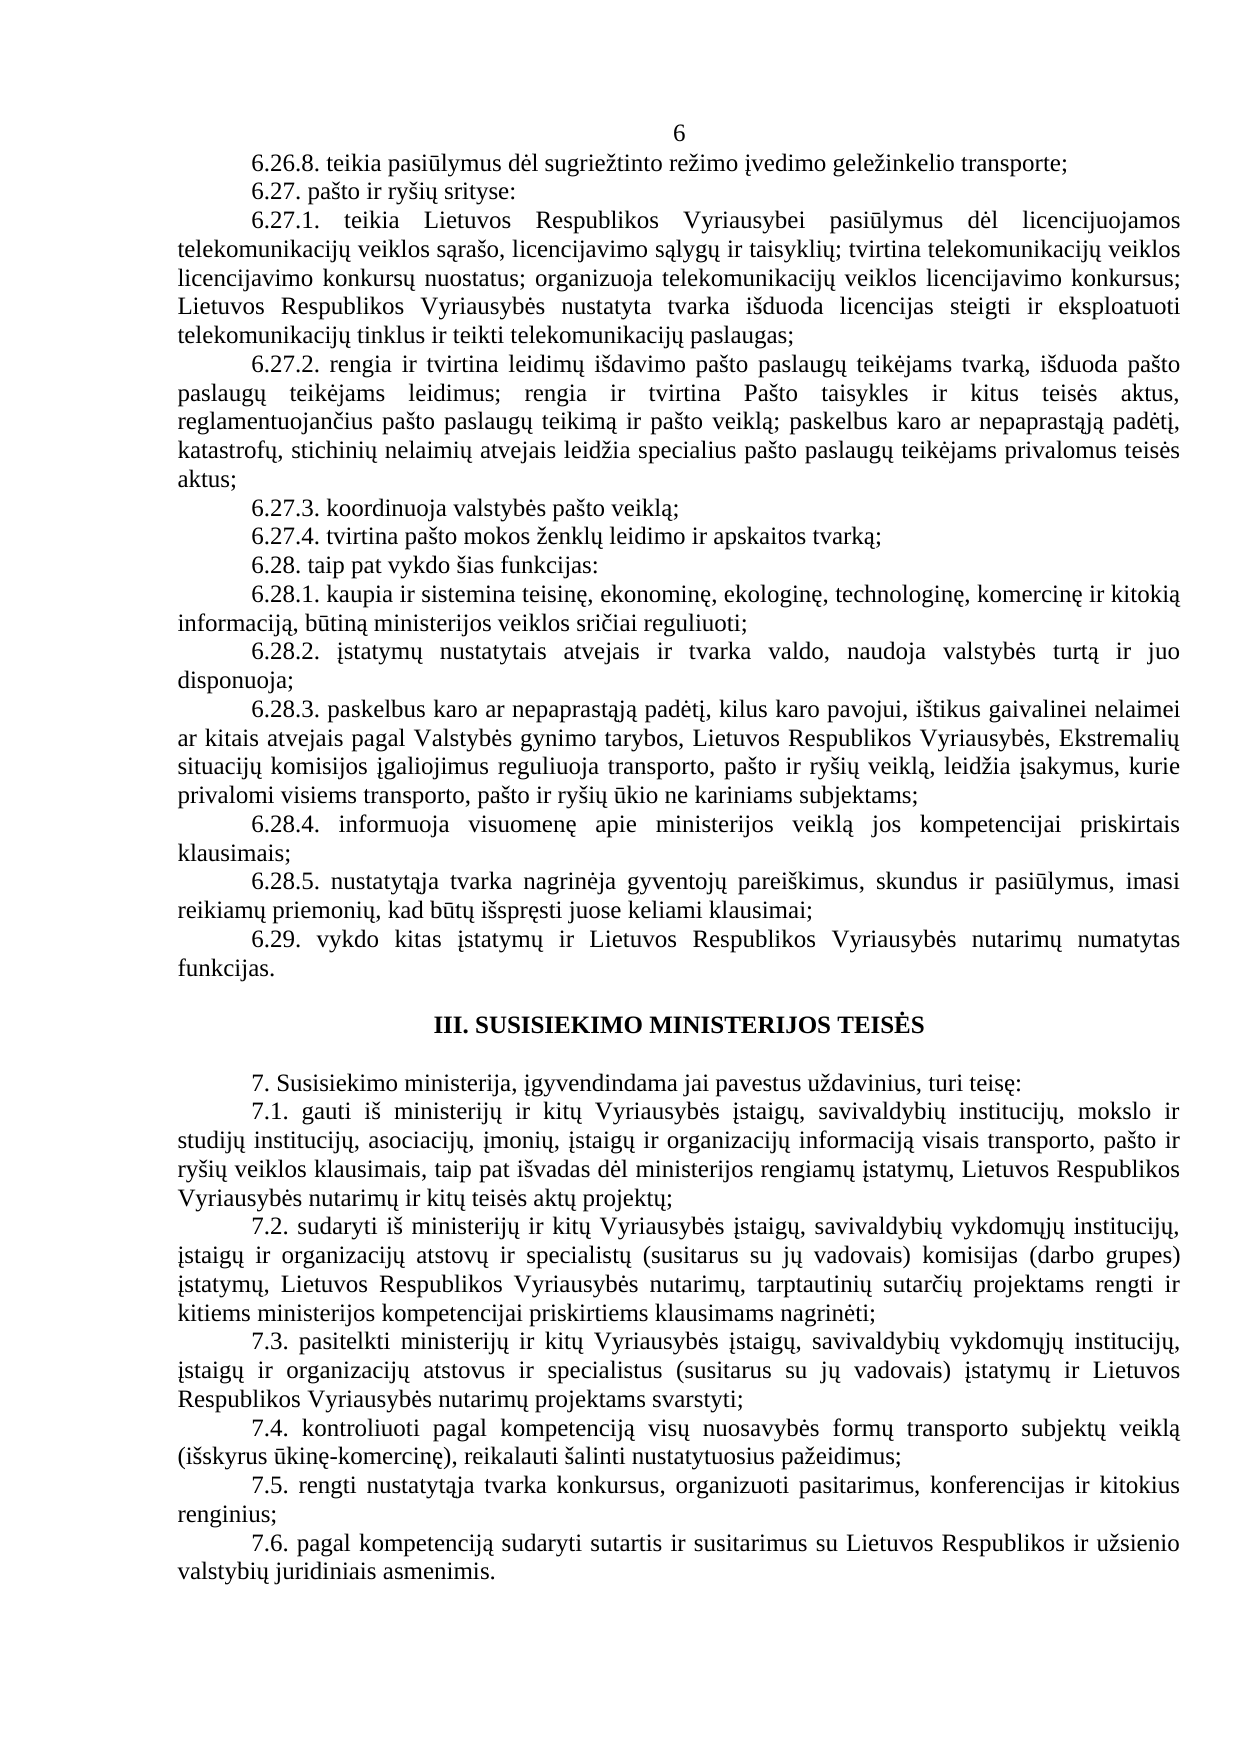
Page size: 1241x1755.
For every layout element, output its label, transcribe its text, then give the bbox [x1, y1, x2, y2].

text 6.27. pašto ir ryšių srityse: [177, 176, 1181, 205]
text 6.28.4. informuoja visuomenę apie ministerijos veiklą jos kompetencijai priskirtais klausimais; [177, 809, 1181, 866]
text 6.28. taip pat vykdo šias funkcijas: [177, 550, 1181, 579]
text 6.29. vykdo kitas įstatymų ir Lietuvos Respublikos Vyriausybės nutarimų numatytas funkcijas. [177, 924, 1181, 981]
text 7.1. gauti iš ministerijų ir kitų Vyriausybės įstaigų, savivaldybių institucijų, mokslo ir studijų institucijų, asociacijų, įmonių, įstaigų ir organizacijų informaciją visais transporto, pašto ir ryšių veiklos klausimais, taip pat išvadas dėl ministerijos rengiamų įstatymų, Lietuvos Respublikos Vyriausybės nutarimų ir kitų teisės aktų projektų; [177, 1096, 1181, 1211]
text 7.3. pasitelkti ministerijų ir kitų Vyriausybės įstaigų, savivaldybių vykdomųjų institucijų, įstaigų ir organizacijų atstovus ir specialistus (susitarus su jų vadovais) įstatymų ir Lietuvos Respublikos Vyriausybės nutarimų projektams svarstyti; [177, 1326, 1181, 1413]
text 6.27.2. rengia ir tvirtina leidimų išdavimo pašto paslaugų teikėjams tvarką, išduoda pašto paslaugų teikėjams leidimus; rengia ir tvirtina Pašto taisykles ir kitus teisės aktus, reglamentuojančius pašto paslaugų teikimą ir pašto veiklą; paskelbus karo ar nepaprastąją padėtį, katastrofų, stichinių nelaimių atvejais leidžia specialius pašto paslaugų teikėjams privalomus teisės aktus; [177, 349, 1181, 493]
text 6.27.1. teikia Lietuvos Respublikos Vyriausybei pasiūlymus dėl licencijuojamos telekomunikacijų veiklos sąrašo, licencijavimo sąlygų ir taisyklių; tvirtina telekomunikacijų veiklos licencijavimo konkursų nuostatus; organizuoja telekomunikacijų veiklos licencijavimo konkursus; Lietuvos Respublikos Vyriausybės nustatyta tvarka išduoda licencijas steigti ir eksploatuoti telekomunikacijų tinklus ir teikti telekomunikacijų paslaugas; [177, 205, 1181, 349]
text 6.28.3. paskelbus karo ar nepaprastąją padėtį, kilus karo pavojui, ištikus gaivalinei nelaimei ar kitais atvejais pagal Valstybės gynimo tarybos, Lietuvos Respublikos Vyriausybės, Ekstremalių situacijų komisijos įgaliojimus reguliuoja transporto, pašto ir ryšių veiklą, leidžia įsakymus, kurie privalomi visiems transporto, pašto ir ryšių ūkio ne kariniams subjektams; [177, 694, 1181, 809]
text 7.5. rengti nustatytąja tvarka konkursus, organizuoti pasitarimus, konferencijas ir kitokius renginius; [177, 1470, 1181, 1528]
text 6.28.1. kaupia ir sistemina teisinę, ekonominę, ekologinę, technologinę, komercinę ir kitokią informaciją, būtiną ministerijos veiklos sričiai reguliuoti; [177, 579, 1181, 636]
text 7. Susisiekimo ministerija, įgyvendindama jai pavestus uždavinius, turi teisę: [177, 1068, 1181, 1096]
text 6.28.5. nustatytąja tvarka nagrinėja gyventojų pareiškimus, skundus ir pasiūlymus, imasi reikiamų priemonių, kad būtų išspręsti juose keliami klausimai; [177, 866, 1181, 924]
text 7.2. sudaryti iš ministerijų ir kitų Vyriausybės įstaigų, savivaldybių vykdomųjų institucijų, įstaigų ir organizacijų atstovų ir specialistų (susitarus su jų vadovais) komisijas (darbo grupes) įstatymų, Lietuvos Respublikos Vyriausybės nutarimų, tarptautinių sutarčių projektams rengti ir kitiems ministerijos kompetencijai priskirtiems klausimams nagrinėti; [177, 1211, 1181, 1326]
text 7.6. pagal kompetenciją sudaryti sutartis ir susitarimus su Lietuvos Respublikos ir užsienio valstybių juridiniais asmenimis. [177, 1528, 1181, 1585]
text 6.27.3. koordinuoja valstybės pašto veiklą; [177, 493, 1181, 521]
text 6.28.2. įstatymų nustatytais atvejais ir tvarka valdo, naudoja valstybės turtą ir juo disponuoja; [177, 636, 1181, 694]
text 7.4. kontroliuoti pagal kompetenciją visų nuosavybės formų transporto subjektų veiklą (išskyrus ūkinę-komercinę), reikalauti šalinti nustatytuosius pažeidimus; [177, 1413, 1181, 1470]
text 6.26.8. teikia pasiūlymus dėl sugriežtinto režimo įvedimo geležinkelio transporte; [177, 148, 1181, 176]
text III. SUSISIEKIMO MINISTERIJOS TEISĖS [177, 1010, 1181, 1039]
text 6.27.4. tvirtina pašto mokos ženklų leidimo ir apskaitos tvarką; [177, 521, 1181, 550]
